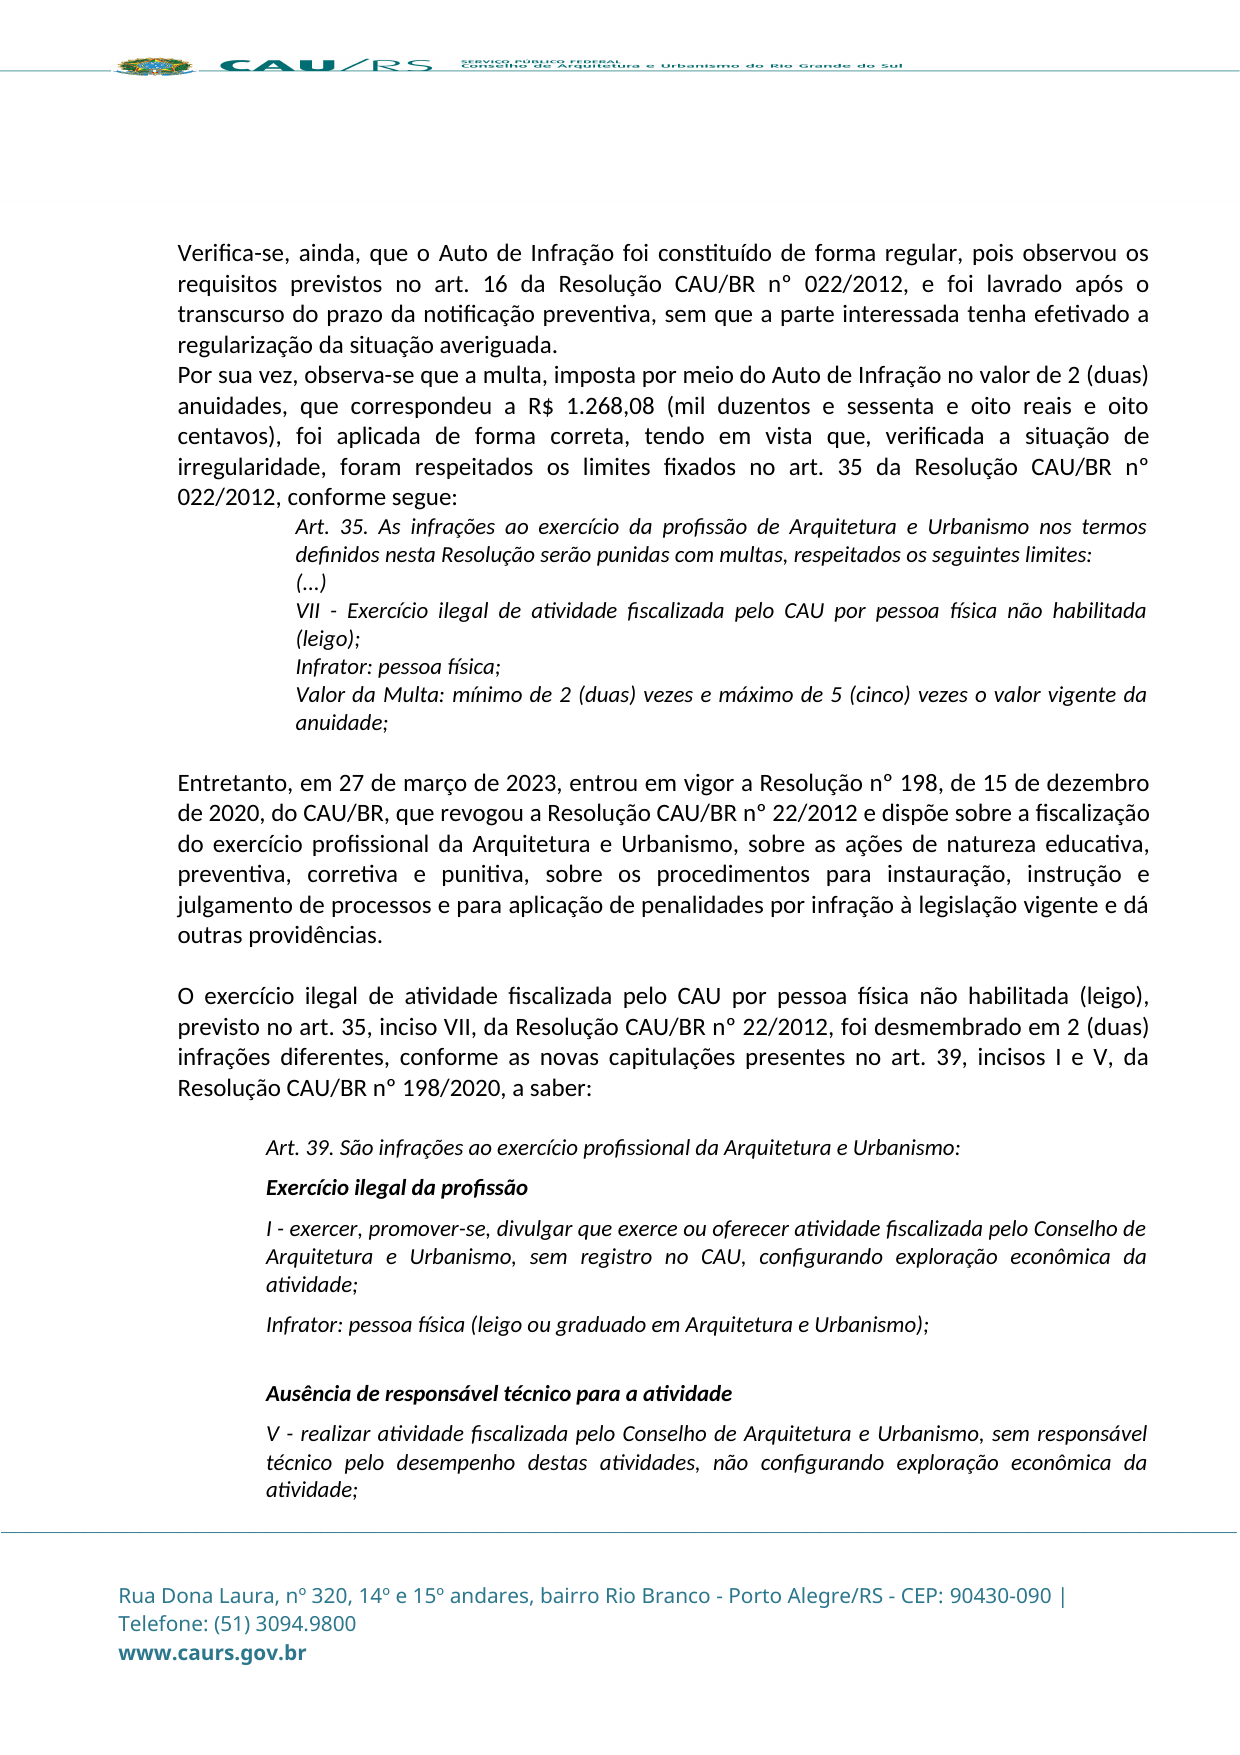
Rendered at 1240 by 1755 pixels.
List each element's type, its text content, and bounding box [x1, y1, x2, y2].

text Entretanto, em 27 de março de 2023, entrou em vigor a Resolução nº 198, de 15 de dezembro de 2020, do CAU/BR, que revogou a Resolução CAU/BR nº 22/2012 e dispõe sobre a fiscalização do exercício profissional da Arquitetura e Urbanismo, sobre as ações de natureza educativa, preventiva, corretiva e punitiva, sobre os procedimentos para instauração, instrução e julgamento de processos e para aplicação de penalidades por infração à legislação vigente e dá outras providências. [177, 767, 1151, 950]
text Art. 39. São infrações ao exercício profissional da Arquitetura e Urbanismo: [266, 1133, 1151, 1161]
text (...) [295, 568, 1151, 596]
text O exercício ilegal de atividade fiscalizada pelo CAU por pessoa física não habilitada (leigo), previsto no art. 35, inciso VII, da Resolução CAU/BR nº 22/2012, foi desmembrado em 2 (duas) infrações diferentes, conforme as novas capitulações presentes no art. 39, incisos I e V, da Resolução CAU/BR nº 198/2020, a saber: [177, 980, 1151, 1102]
text VII - Exercício ilegal de atividade fiscalizada pelo CAU por pessoa física não habilitada (leigo); [295, 596, 1151, 652]
text V - realizar atividade fiscalizada pelo Conselho de Arquitetura e Urbanismo, sem responsável técnico pelo desempenho destas atividades, não configurando exploração econômica da atividade; [266, 1419, 1151, 1504]
text Ausência de responsável técnico para a atividade [266, 1379, 1151, 1407]
text Exercício ilegal da profissão [266, 1173, 1151, 1201]
text Infrator: pessoa física (leigo ou graduado em Arquitetura e Urbanismo); [266, 1311, 1151, 1338]
text Por sua vez, observa-se que a multa, imposta por meio do Auto de Infração no valor de 2 (duas) anuidades, que correspondeu a R$ 1.268,08 (mil duzentos e sessenta e oito reais e oito centavos), foi aplicada de forma correta, tendo em vista que, verificada a situação de irregularidade, foram respeitados os limites fixados no art. 35 da Resolução CAU/BR nº 022/2012, conforme segue: [177, 359, 1151, 512]
text Art. 35. As infrações ao exercício da profissão de Arquitetura e Urbanismo nos termos definidos nesta Resolução serão punidas com multas, respeitados os seguintes limites: [295, 512, 1151, 568]
text Verifica-se, ainda, que o Auto de Infração foi constituído de forma regular, pois observou os requisitos previstos no art. 16 da Resolução CAU/BR nº 022/2012, e foi lavrado após o transcurso do prazo da notificação preventiva, sem que a parte interessada tenha efetivado a regularização da situação averiguada. [177, 237, 1151, 359]
text Valor da Multa: mínimo de 2 (duas) vezes e máximo de 5 (cinco) vezes o valor vigente da anuidade; [295, 680, 1151, 736]
text I - exercer, promover-se, divulgar que exerce ou oferecer atividade fiscalizada pelo Conselho de Arquitetura e Urbanismo, sem registro no CAU, configurando exploração econômica da atividade; [266, 1214, 1151, 1298]
text Infrator: pessoa física; [295, 652, 1151, 680]
